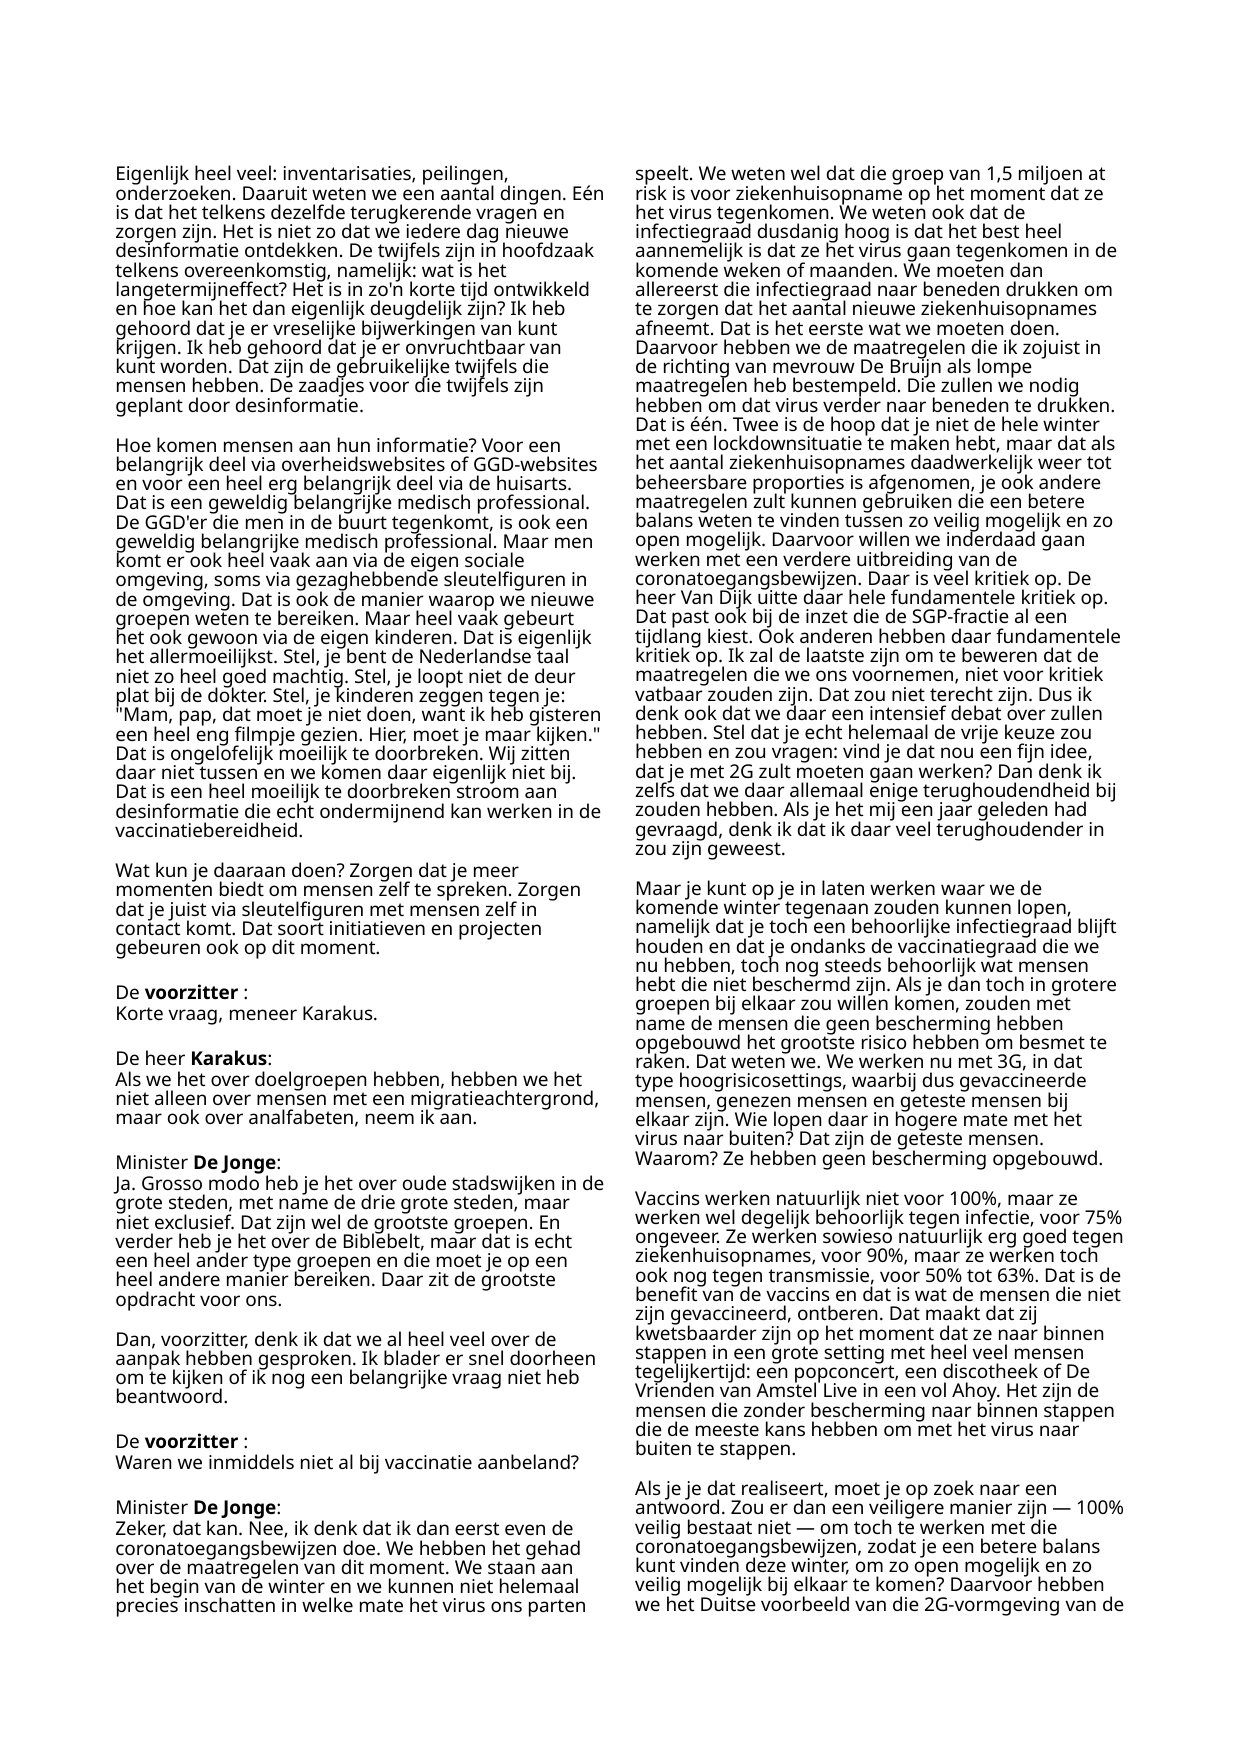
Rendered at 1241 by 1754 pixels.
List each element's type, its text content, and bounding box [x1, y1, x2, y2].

text Wat kun je daaraan doen? Zorgen dat je meer momenten biedt om mensen zelf te spreken. Zorgen dat je juist via sleutelfiguren met mensen zelf in contact komt. Dat soort initiatieven en projecten gebeuren ook op dit moment. [115, 862, 605, 958]
text Minister De Jonge: [115, 1149, 605, 1175]
text Maar je kunt op je in laten werken waar we de komende winter tegenaan zouden kunnen lopen, namelijk dat je toch een behoorlijke infectiegraad blijft houden en dat je ondanks de vaccinatiegraad die we nu hebben, toch nog steeds behoorlijk wat mensen hebt die niet beschermd zijn. Als je dan toch in grotere groepen bij elkaar zou willen komen, zouden met name de mensen die geen bescherming hebben opgebouwd het grootste risico hebben om besmet te raken. Dat weten we. We werken nu met 3G, in dat type hoogrisicosettings, waarbij dus gevaccineerde mensen, genezen mensen en geteste mensen bij elkaar zijn. Wie lopen daar in hogere mate met het virus naar buiten? Dat zijn de geteste mensen. Waarom? Ze hebben geen bescherming opgebouwd. [635, 880, 1125, 1169]
text De voorzitter : [115, 979, 605, 1005]
text Ja. Grosso modo heb je het over oude stadswijken in de grote steden, met name de drie grote steden, maar niet exclusief. Dat zijn wel de grootste groepen. En verder heb je het over de Biblebelt, maar dat is echt een heel ander type groepen en die moet je op een heel andere manier bereiken. Daar zit de grootste opdracht voor ons. [115, 1175, 605, 1310]
text Korte vraag, meneer Karakus. [115, 1005, 605, 1024]
text Vaccins werken natuurlijk niet voor 100%, maar ze werken wel degelijk behoorlijk tegen infectie, voor 75% ongeveer. Ze werken sowieso natuurlijk erg goed tegen ziekenhuisopnames, voor 90%, maar ze werken toch ook nog tegen transmissie, voor 50% tot 63%. Dat is de benefit van de vaccins en dat is wat de mensen die niet zijn gevaccineerd, ontberen. Dat maakt dat zij kwetsbaarder zijn op het moment dat ze naar binnen stappen in een grote setting met heel veel mensen tegelijkertijd: een popconcert, een discotheek of De Vrienden van Amstel Live in een vol Ahoy. Het zijn de mensen die zonder bescherming naar binnen stappen die de meeste kans hebben om met het virus naar buiten te stappen. [635, 1189, 1125, 1459]
text speelt. We weten wel dat die groep van 1,5 miljoen at risk is voor ziekenhuisopname op het moment dat ze het virus tegenkomen. We weten ook dat de infectiegraad dusdanig hoog is dat het best heel aannemelijk is dat ze het virus gaan tegenkomen in de komende weken of maanden. We moeten dan allereerst die infectiegraad naar beneden drukken om te zorgen dat het aantal nieuwe ziekenhuisopnames afneemt. Dat is het eerste wat we moeten doen. Daarvoor hebben we de maatregelen die ik zojuist in de richting van mevrouw De Bruijn als lompe maatregelen heb bestempeld. Die zullen we nodig hebben om dat virus verder naar beneden te drukken. Dat is één. Twee is de hoop dat je niet de hele winter met een lockdownsituatie te maken hebt, maar dat als het aantal ziekenhuisopnames daadwerkelijk weer tot beheersbare proporties is afgenomen, je ook andere maatregelen zult kunnen gebruiken die een betere balans weten te vinden tussen zo veilig mogelijk en zo open mogelijk. Daarvoor willen we inderdaad gaan werken met een verdere uitbreiding van de coronatoegangsbewijzen. Daar is veel kritiek op. De heer Van Dijk uitte daar hele fundamentele kritiek op. Dat past ook bij de inzet die de SGP-fractie al een tijdlang kiest. Ook anderen hebben daar fundamentele kritiek op. Ik zal de laatste zijn om te beweren dat de maatregelen die we ons voornemen, niet voor kritiek vatbaar zouden zijn. Dat zou niet terecht zijn. Dus ik denk ook dat we daar een intensief debat over zullen hebben. Stel dat je echt helemaal de vrije keuze zou hebben en zou vragen: vind je dat nou een fijn idee, dat je met 2G zult moeten gaan werken? Dan denk ik zelfs dat we daar allemaal enige terughoudendheid bij zouden hebben. Als je het mij een jaar geleden had gevraagd, denk ik dat ik daar veel terughoudender in zou zijn geweest. [635, 165, 1125, 859]
text Zeker, dat kan. Nee, ik denk dat ik dan eerst even de coronatoegangsbewijzen doe. We hebben het gehad over de maatregelen van dit moment. We staan aan het begin van de winter en we kunnen niet helemaal precies inschatten in welke mate het virus ons parten [115, 1520, 605, 1617]
text Dan, voorzitter, denk ik dat we al heel veel over de aanpak hebben gesproken. Ik blader er snel doorheen om te kijken of ik nog een belangrijke vraag niet heb beantwoord. [115, 1331, 605, 1408]
text Eigenlijk heel veel: inventarisaties, peilingen, onderzoeken. Daaruit weten we een aantal dingen. Eén is dat het telkens dezelfde terugkerende vragen en zorgen zijn. Het is niet zo dat we iedere dag nieuwe desinformatie ontdekken. De twijfels zijn in hoofdzaak telkens overeenkomstig, namelijk: wat is het langetermijneffect? Het is in zo'n korte tijd ontwikkeld en hoe kan het dan eigenlijk deugdelijk zijn? Ik heb gehoord dat je er vreselijke bijwerkingen van kunt krijgen. Ik heb gehoord dat je er onvruchtbaar van kunt worden. Dat zijn de gebruikelijke twijfels die mensen hebben. De zaadjes voor die twijfels zijn geplant door desinformatie. [115, 165, 605, 416]
text De voorzitter : [115, 1429, 605, 1454]
text Hoe komen mensen aan hun informatie? Voor een belangrijk deel via overheidswebsites of GGD-websites en voor een heel erg belangrijk deel via de huisarts. Dat is een geweldig belangrijke medisch professional. De GGD'er die men in de buurt tegenkomt, is ook een geweldig belangrijke medisch professional. Maar men komt er ook heel vaak aan via de eigen sociale omgeving, soms via gezaghebbende sleutelfiguren in de omgeving. Dat is ook de manier waarop we nieuwe groepen weten te bereiken. Maar heel vaak gebeurt het ook gewoon via de eigen kinderen. Dat is eigenlijk het allermoeilijkst. Stel, je bent de Nederlandse taal niet zo heel goed machtig. Stel, je loopt niet de deur plat bij de dokter. Stel, je kinderen zeggen tegen je: "Mam, pap, dat moet je niet doen, want ik heb gisteren een heel eng filmpje gezien. Hier, moet je maar kijken." Dat is ongelofelijk moeilijk te doorbreken. Wij zitten daar niet tussen en we komen daar eigenlijk niet bij. Dat is een heel moeilijk te doorbreken stroom aan desinformatie die echt ondermijnend kan werken in de vaccinatiebereidheid. [115, 437, 605, 841]
text Als we het over doelgroepen hebben, hebben we het niet alleen over mensen met een migratieachtergrond, maar ook over analfabeten, neem ik aan. [115, 1071, 605, 1128]
text Als je je dat realiseert, moet je op zoek naar een antwoord. Zou er dan een veiligere manier zijn — 100% veilig bestaat niet — om toch te werken met die coronatoegangsbewijzen, zodat je een betere balans kunt vinden deze winter, om zo open mogelijk en zo veilig mogelijk bij elkaar te komen? Daarvoor hebben we het Duitse voorbeeld van die 2G-vormgeving van de [635, 1480, 1125, 1615]
text De heer Karakus: [115, 1045, 605, 1071]
text Minister De Jonge: [115, 1494, 605, 1520]
text Waren we inmiddels niet al bij vaccinatie aanbeland? [115, 1454, 605, 1474]
